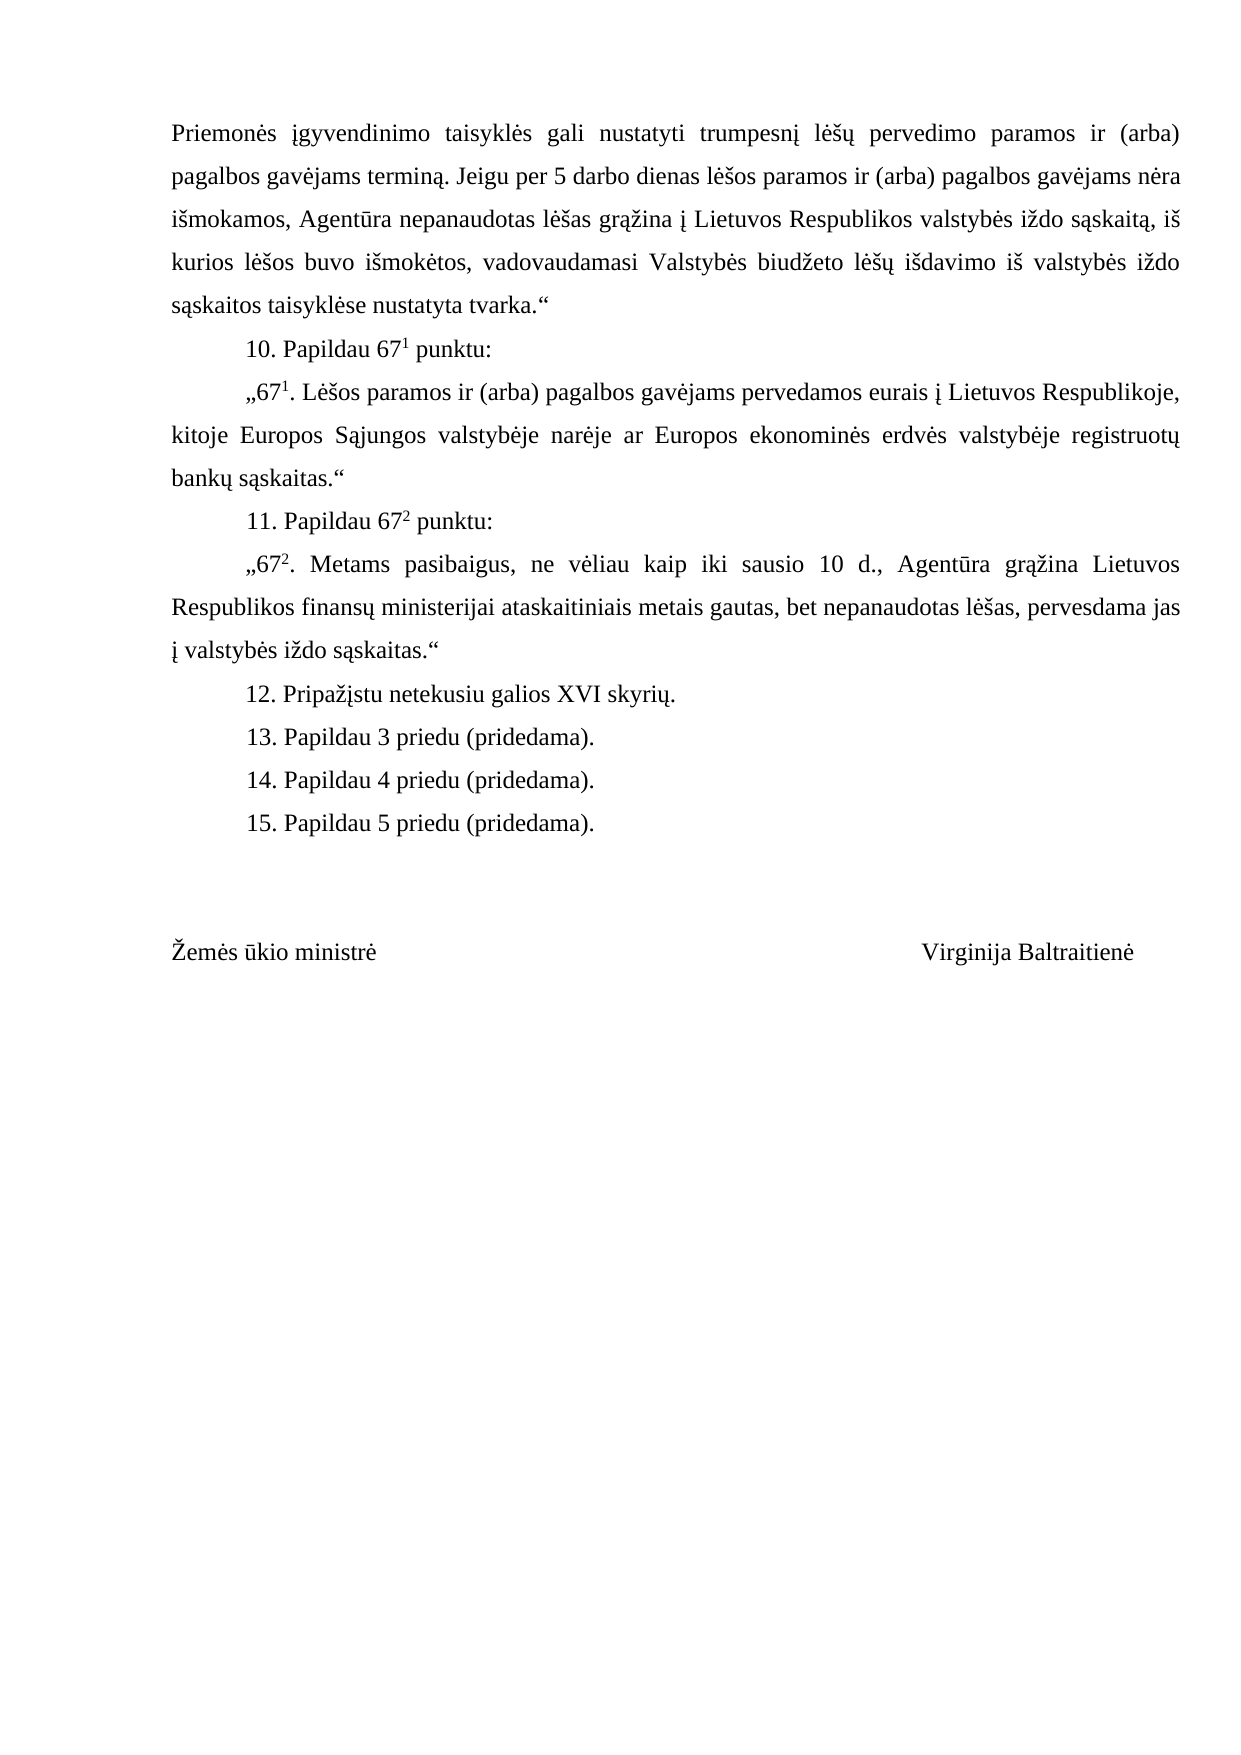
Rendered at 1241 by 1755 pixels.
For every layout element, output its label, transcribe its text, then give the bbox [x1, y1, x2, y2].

text Žemės ūkio ministrė Virginija Baltraitienė [171, 937, 1181, 966]
text 15. Papildau 5 priedu (pridedama). [171, 808, 1181, 837]
text 12. Pripažįstu netekusiu galios XVI skyrių. [171, 679, 1181, 707]
text Priemonės įgyvendinimo taisyklės gali nustatyti trumpesnį lėšų pervedimo paramos ir (arba) pagalbos gavėjams terminą. Jeigu per 5 darbo dienas lėšos paramos ir (arba) pagalbos gavėjams nėra išmokamos, Agentūra nepanaudotas lėšas grąžina į Lietuvos Respublikos valstybės iždo sąskaitą, iš kurios lėšos buvo išmokėtos, vadovaudamasi Valstybės biudžeto lėšų išdavimo iš valstybės iždo sąskaitos taisyklėse nustatyta tvarka.“ [171, 118, 1181, 319]
text 14. Papildau 4 priedu (pridedama). [171, 765, 1181, 794]
text 11. Papildau 672 punktu: [171, 506, 1181, 535]
text 13. Papildau 3 priedu (pridedama). [171, 722, 1181, 751]
text 10. Papildau 671 punktu: [171, 334, 1181, 362]
text „671. Lėšos paramos ir (arba) pagalbos gavėjams pervedamos eurais į Lietuvos Respublikoje, kitoje Europos Sąjungos valstybėje narėje ar Europos ekonominės erdvės valstybėje registruotų bankų sąskaitas.“ [171, 377, 1181, 492]
text „672. Metams pasibaigus, ne vėliau kaip iki sausio 10 d., Agentūra grąžina Lietuvos Respublikos finansų ministerijai ataskaitiniais metais gautas, bet nepanaudotas lėšas, pervesdama jas į valstybės iždo sąskaitas.“ [171, 549, 1181, 664]
